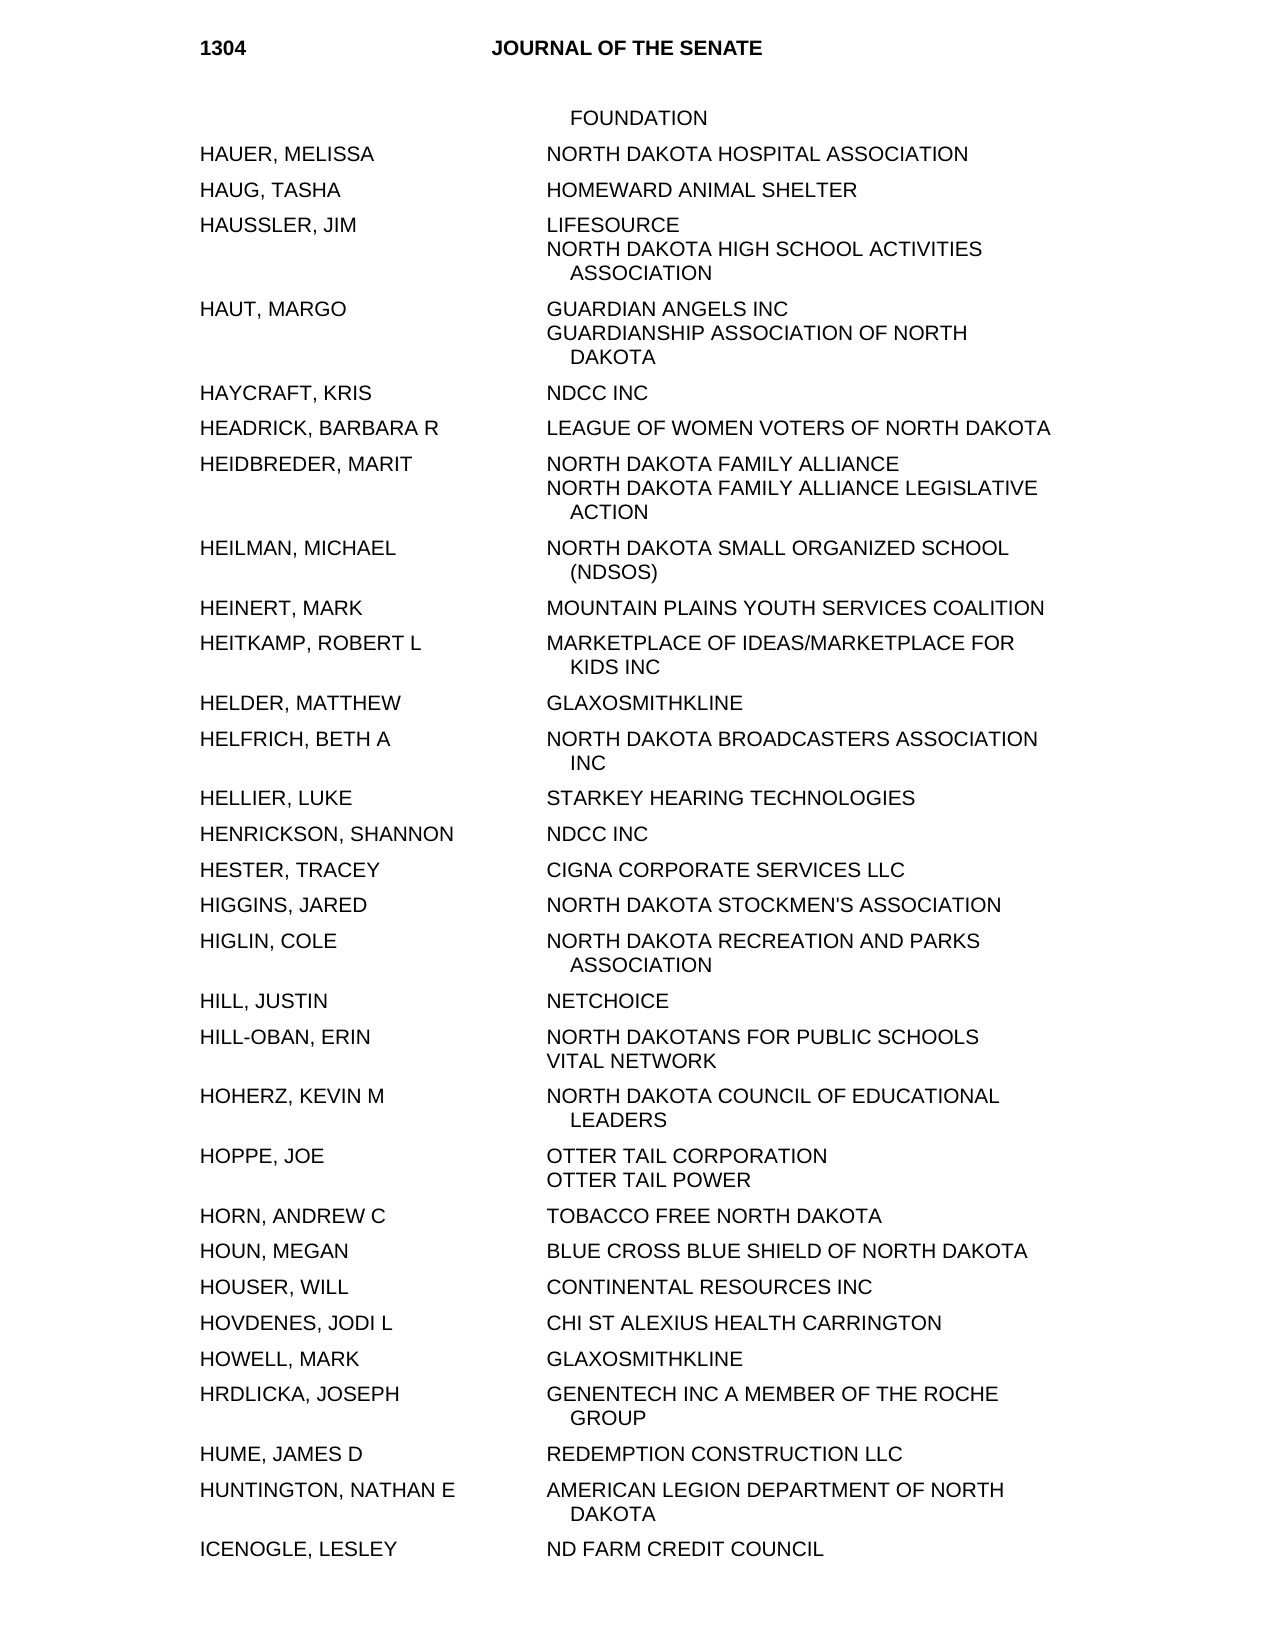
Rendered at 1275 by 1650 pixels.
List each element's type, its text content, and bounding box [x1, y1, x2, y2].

table_cell HIGGINS, JARED [200, 893, 546, 929]
table_cell NORTH DAKOTA FAMILY ALLIANCE NORTH DAKOTA FAMILY ALLIANCE LEGISLATIVE ACTION [546, 452, 1053, 536]
table_cell OTTER TAIL CORPORATION OTTER TAIL POWER [546, 1144, 1053, 1203]
table_cell MARKETPLACE OF IDEAS/MARKETPLACE FOR KIDS INC [546, 631, 1053, 691]
table_cell LEAGUE OF WOMEN VOTERS OF NORTH DAKOTA [546, 416, 1053, 452]
table_cell NORTH DAKOTA BROADCASTERS ASSOCIATION INC [546, 726, 1053, 786]
table_cell NDCC INC [546, 822, 1053, 858]
table_cell HUNTINGTON, NATHAN E [200, 1478, 546, 1537]
table_cell CHI ST ALEXIUS HEALTH CARRINGTON [546, 1311, 1053, 1346]
table_cell CONTINENTAL RESOURCES INC [546, 1275, 1053, 1311]
table_cell LIFESOURCE NORTH DAKOTA HIGH SCHOOL ACTIVITIES ASSOCIATION [546, 213, 1053, 297]
table_cell HAUG, TASHA [200, 178, 546, 213]
table_cell GUARDIAN ANGELS INC GUARDIANSHIP ASSOCIATION OF NORTH DAKOTA [546, 297, 1053, 381]
table_cell HOUSER, WILL [200, 1275, 546, 1311]
table_cell NORTH DAKOTA HOSPITAL ASSOCIATION [546, 142, 1053, 177]
table_cell GLAXOSMITHKLINE [546, 691, 1053, 726]
table_cell BLUE CROSS BLUE SHIELD OF NORTH DAKOTA [546, 1239, 1053, 1275]
table_cell HAUT, MARGO [200, 297, 546, 381]
table_cell ND FARM CREDIT COUNCIL NORTH DAKOTA CORN GROWERS ASSOCIATION [546, 1537, 1053, 1573]
table_cell HOUN, MEGAN [200, 1239, 546, 1275]
table_cell TOBACCO FREE NORTH DAKOTA [546, 1204, 1053, 1239]
table_cell HESTER, TRACEY [200, 858, 546, 893]
table_cell NETCHOICE [546, 989, 1053, 1024]
table_cell HOMEWARD ANIMAL SHELTER [546, 178, 1053, 213]
table_cell CIGNA CORPORATE SERVICES LLC [546, 858, 1053, 893]
table_cell HEINERT, MARK [200, 595, 546, 631]
table_cell [200, 106, 546, 142]
table_cell STARKEY HEARING TECHNOLOGIES [546, 786, 1053, 822]
table_cell HENRICKSON, SHANNON [200, 822, 546, 858]
table_cell HUME, JAMES D [200, 1442, 546, 1478]
table_cell AMERICAN LEGION DEPARTMENT OF NORTH DAKOTA [546, 1478, 1053, 1537]
table_cell HILL-OBAN, ERIN [200, 1025, 546, 1084]
table_cell HELFRICH, BETH A [200, 726, 546, 786]
table_cell HIGLIN, COLE [200, 929, 546, 989]
table_cell HOHERZ, KEVIN M [200, 1084, 546, 1144]
table_cell HRDLICKA, JOSEPH [200, 1382, 546, 1442]
table_cell HEADRICK, BARBARA R [200, 416, 546, 452]
table_cell HELDER, MATTHEW [200, 691, 546, 726]
table_cell HOWELL, MARK [200, 1346, 546, 1382]
table_cell THE THEODORE ROOSEVELT MEDORA FOUNDATION [546, 106, 1053, 142]
table_cell MOUNTAIN PLAINS YOUTH SERVICES COALITION [546, 595, 1053, 631]
table_cell NORTH DAKOTA STOCKMEN'S ASSOCIATION [546, 893, 1053, 929]
table_cell HAUSSLER, JIM [200, 213, 546, 297]
table_cell NORTH DAKOTA COUNCIL OF EDUCATIONAL LEADERS [546, 1084, 1053, 1144]
table_cell HELLIER, LUKE [200, 786, 546, 822]
table_cell HEIDBREDER, MARIT [200, 452, 546, 536]
table_cell NORTH DAKOTA SMALL ORGANIZED SCHOOL (NDSOS) [546, 536, 1053, 595]
table_cell HOPPE, JOE [200, 1144, 546, 1203]
table_cell ND FARM CREDIT COUNCIL NORTH DAKOTA CORN GROWERS ASSOCIATION [0, 0, 118, 66]
table_cell HEITKAMP, ROBERT L [200, 631, 546, 691]
table_cell HAUER, MELISSA [200, 142, 546, 177]
table_cell NORTH DAKOTANS FOR PUBLIC SCHOOLS VITAL NETWORK [546, 1025, 1053, 1084]
table_cell HAYCRAFT, KRIS [200, 381, 546, 416]
table_cell HEILMAN, MICHAEL [200, 536, 546, 595]
table_cell ICENOGLE, LESLEY [200, 1537, 546, 1573]
table_cell GENENTECH INC A MEMBER OF THE ROCHE GROUP [546, 1382, 1053, 1442]
table_cell HORN, ANDREW C [200, 1204, 546, 1239]
table_cell HOVDENES, JODI L [200, 1311, 546, 1346]
table_cell NDCC INC [546, 381, 1053, 416]
table_cell NORTH DAKOTA RECREATION AND PARKS ASSOCIATION [546, 929, 1053, 989]
table_cell GLAXOSMITHKLINE [546, 1346, 1053, 1382]
table_cell REDEMPTION CONSTRUCTION LLC [546, 1442, 1053, 1478]
table_cell HILL, JUSTIN [200, 989, 546, 1024]
